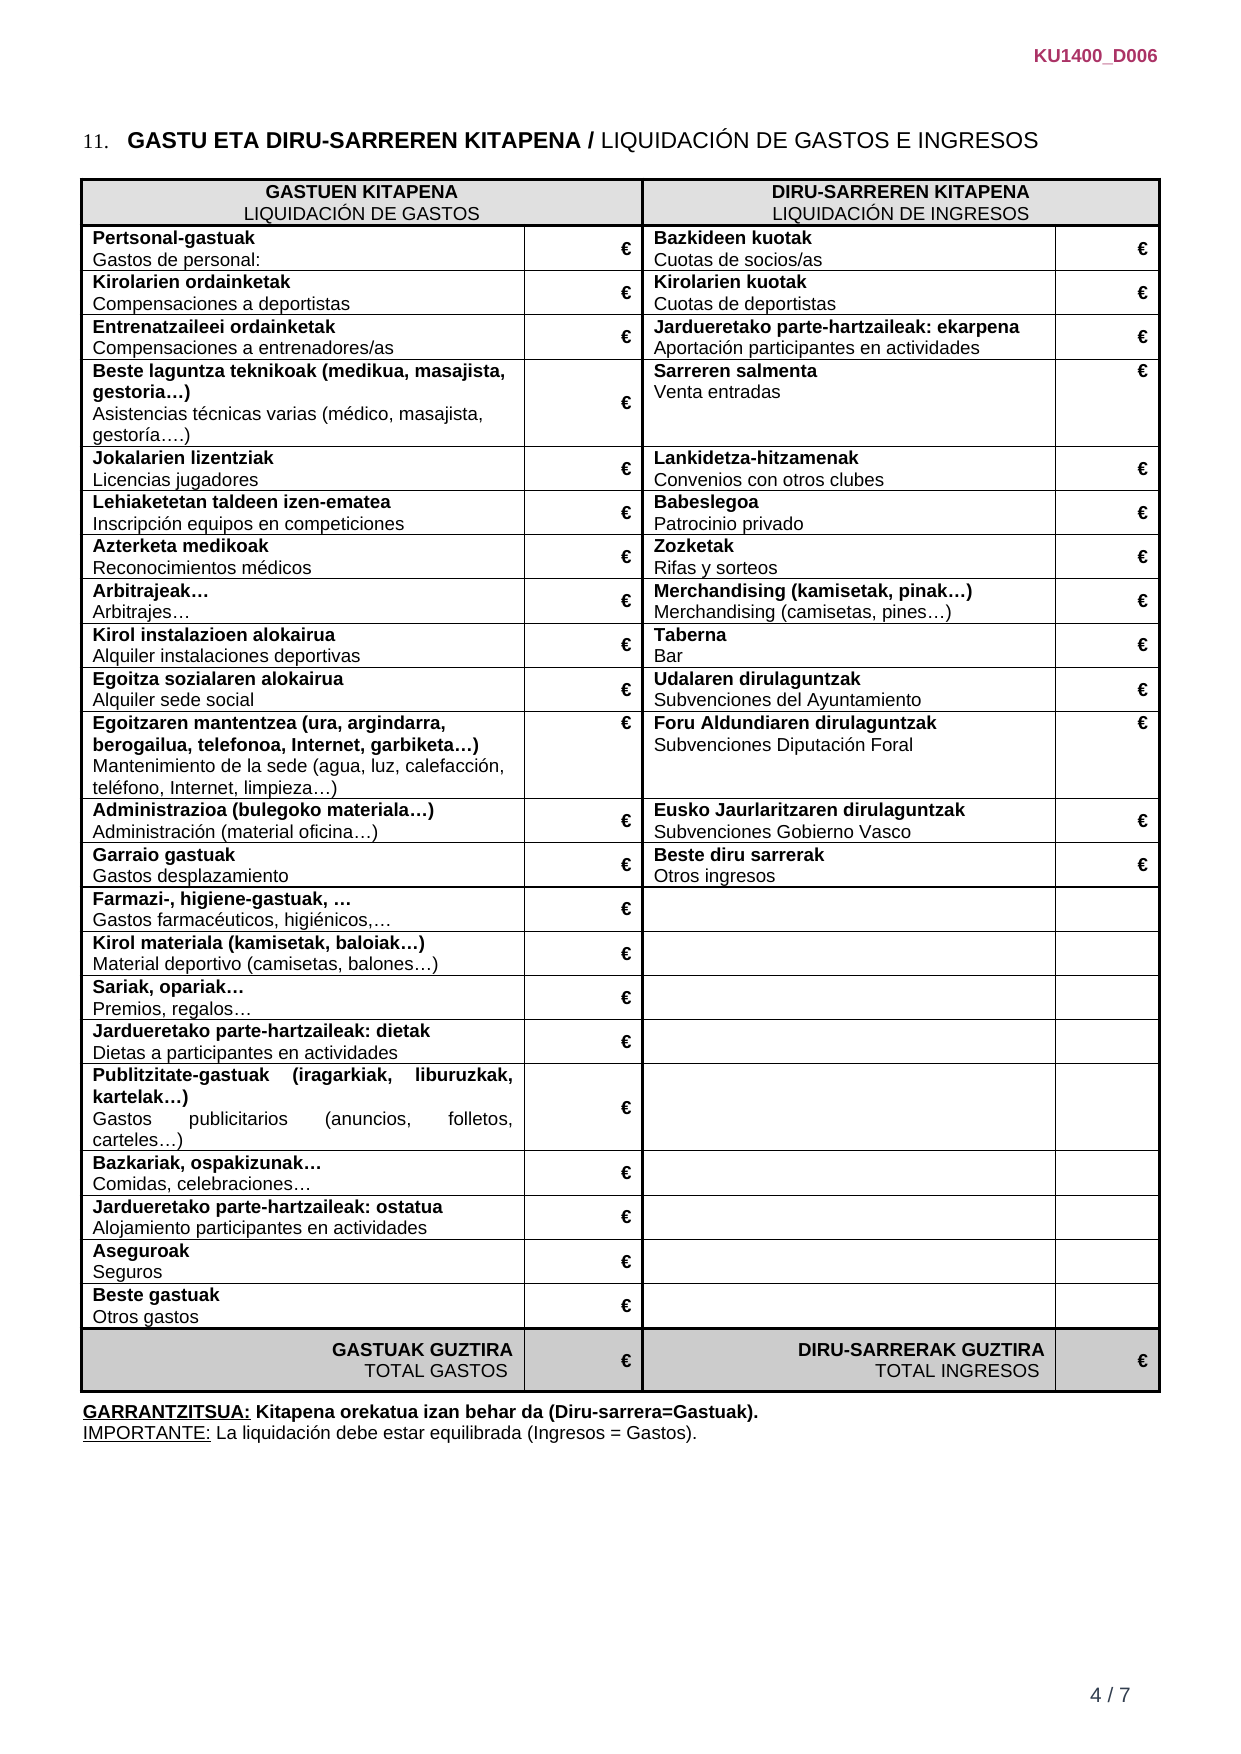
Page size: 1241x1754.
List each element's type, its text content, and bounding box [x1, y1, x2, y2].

table_cell Foru Aldundiaren dirulaguntzak Subvenciones Diputación Foral [644, 712, 1055, 798]
table_cell Eusko Jaurlaritzaren dirulaguntzak Subvenciones Gobierno Vasco [644, 799, 1055, 842]
table_cell Beste diru sarrerak Otros ingresos [644, 843, 1055, 886]
table_cell Babeslegoa Patrocinio privado [644, 491, 1055, 534]
table_cell [644, 1284, 1055, 1327]
table_cell Beste gastuak Otros gastos [83, 1284, 524, 1327]
table_cell [644, 1240, 1055, 1283]
table_cell € [525, 668, 641, 711]
table_cell Kirol materiala (kamisetak, baloiak…) Material deportivo (camisetas, balones…) [83, 932, 524, 975]
table_cell [1056, 1240, 1158, 1283]
table_cell € [525, 843, 641, 886]
table_cell € [1056, 624, 1158, 667]
list GASTU ETA DIRU-SARREREN KITAPENA / LIQUIDACIÓN DE GASTOS E INGRESOS [83, 127, 1157, 154]
table_cell € [525, 799, 641, 842]
table_cell Arbitrajeak… Arbitrajes… [83, 579, 524, 622]
table_cell Jardueretako parte-hartzaileak: ostatua Alojamiento participantes en actividades [83, 1196, 524, 1239]
table_cell Taberna Bar [644, 624, 1055, 667]
table_cell [644, 1064, 1055, 1150]
table_cell Aseguroak Seguros [83, 1240, 524, 1283]
table_cell € [525, 932, 641, 975]
table_cell Administrazioa (bulegoko materiala…) Administración (material oficina…) [83, 799, 524, 842]
table_cell € [1056, 227, 1158, 270]
table_cell € [1056, 843, 1158, 886]
table_header GASTUEN KITAPENA LIQUIDACIÓN DE GASTOS [83, 181, 641, 224]
table_cell Zozketak Rifas y sorteos [644, 535, 1055, 578]
table_cell € [525, 1020, 641, 1063]
table_cell € [1056, 579, 1158, 622]
table_cell Bazkariak, ospakizunak… Comidas, celebraciones… [83, 1151, 524, 1194]
table_header DIRU-SARREREN KITAPENA LIQUIDACIÓN DE INGRESOS [644, 181, 1158, 224]
table_cell [1056, 1020, 1158, 1063]
table_cell Jardueretako parte-hartzaileak: ekarpena Aportación participantes en actividades [644, 315, 1055, 358]
table_cell GASTUAK GUZTIRA TOTAL GASTOS [83, 1330, 524, 1390]
table_cell Azterketa medikoak Reconocimientos médicos [83, 535, 524, 578]
table_cell € [525, 1240, 641, 1283]
table_cell Kirolarien kuotak Cuotas de deportistas [644, 271, 1055, 314]
table_cell Sariak, opariak… Premios, regalos… [83, 976, 524, 1019]
text GARRANTZITSUA: Kitapena orekatua izan behar da (Diru-sarrera=Gastuak). [83, 1400, 1157, 1422]
table_cell Egoitza sozialaren alokairua Alquiler sede social [83, 668, 524, 711]
table_cell Bazkideen kuotak Cuotas de socios/as [644, 227, 1055, 270]
table_cell € [525, 976, 641, 1019]
table_cell Farmazi-, higiene-gastuak, … Gastos farmacéuticos, higiénicos,… [83, 888, 524, 931]
table_cell € [525, 888, 641, 931]
table_cell Lankidetza-hitzamenak Convenios con otros clubes [644, 447, 1055, 490]
table_cell € [1056, 315, 1158, 358]
table_cell € [525, 1330, 641, 1390]
table_cell € [1056, 271, 1158, 314]
table_cell € [525, 1284, 641, 1327]
table_cell € [1056, 799, 1158, 842]
table_cell Jardueretako parte-hartzaileak: dietak Dietas a participantes en actividades [83, 1020, 524, 1063]
table_cell € [1056, 447, 1158, 490]
table_cell Sarreren salmenta Venta entradas [644, 360, 1055, 446]
table_cell € [525, 712, 641, 798]
table_cell [1056, 1064, 1158, 1150]
table_cell DIRU-SARRERAK GUZTIRA TOTAL INGRESOS [644, 1330, 1055, 1390]
table_cell [644, 932, 1055, 975]
table_cell € [525, 315, 641, 358]
table_cell € [1056, 535, 1158, 578]
table_cell [1056, 976, 1158, 1019]
table_cell € [1056, 360, 1158, 446]
table_cell € [525, 360, 641, 446]
table_cell Garraio gastuak Gastos desplazamiento [83, 843, 524, 886]
table_cell € [1056, 668, 1158, 711]
table_cell [1056, 1284, 1158, 1327]
table_cell € [525, 1064, 641, 1150]
table_cell Entrenatzaileei ordainketak Compensaciones a entrenadores/as [83, 315, 524, 358]
table_cell € [525, 491, 641, 534]
table_cell [644, 1196, 1055, 1239]
table_cell € [525, 271, 641, 314]
table_cell [1056, 1196, 1158, 1239]
table_cell € [525, 447, 641, 490]
table_cell € [1056, 1330, 1158, 1390]
table_cell € [525, 579, 641, 622]
table_cell Pertsonal-gastuak Gastos de personal: [83, 227, 524, 270]
table_cell € [525, 1151, 641, 1194]
table_cell € [1056, 712, 1158, 798]
table_cell Jokalarien lizentziak Licencias jugadores [83, 447, 524, 490]
table_cell € [525, 227, 641, 270]
table_cell Publitzitate-gastuak (iragarkiak, liburuzkak, kartelak…) Gastos publicitarios (anuncios, folletos, carteles…) [83, 1064, 524, 1150]
table_cell [644, 888, 1055, 931]
table_cell [1056, 888, 1158, 931]
table_cell [644, 1151, 1055, 1194]
table_cell [644, 1020, 1055, 1063]
table_cell [1056, 932, 1158, 975]
table_cell € [525, 535, 641, 578]
table_cell Lehiaketetan taldeen izen-ematea Inscripción equipos en competiciones [83, 491, 524, 534]
table_cell Kirolarien ordainketak Compensaciones a deportistas [83, 271, 524, 314]
table_cell Udalaren dirulaguntzak Subvenciones del Ayuntamiento [644, 668, 1055, 711]
table_cell [644, 976, 1055, 1019]
table_cell € [1056, 491, 1158, 534]
table_cell Kirol instalazioen alokairua Alquiler instalaciones deportivas [83, 624, 524, 667]
table_cell [1056, 1151, 1158, 1194]
table_cell Beste laguntza teknikoak (medikua, masajista, gestoria…) Asistencias técnicas varias (médico, masajista, gestoría….) [83, 360, 524, 446]
text IMPORTANTE: La liquidación debe estar equilibrada (Ingresos = Gastos). [83, 1422, 1157, 1443]
table_cell € [525, 624, 641, 667]
table_cell € [525, 1196, 641, 1239]
table_cell Egoitzaren mantentzea (ura, argindarra, berogailua, telefonoa, Internet, garbiketa…) Mantenimiento de la sede (agua, luz, calefacción, teléfono, Internet, limpieza…) [83, 712, 524, 798]
table_cell Merchandising (kamisetak, pinak…) Merchandising (camisetas, pines…) [644, 579, 1055, 622]
